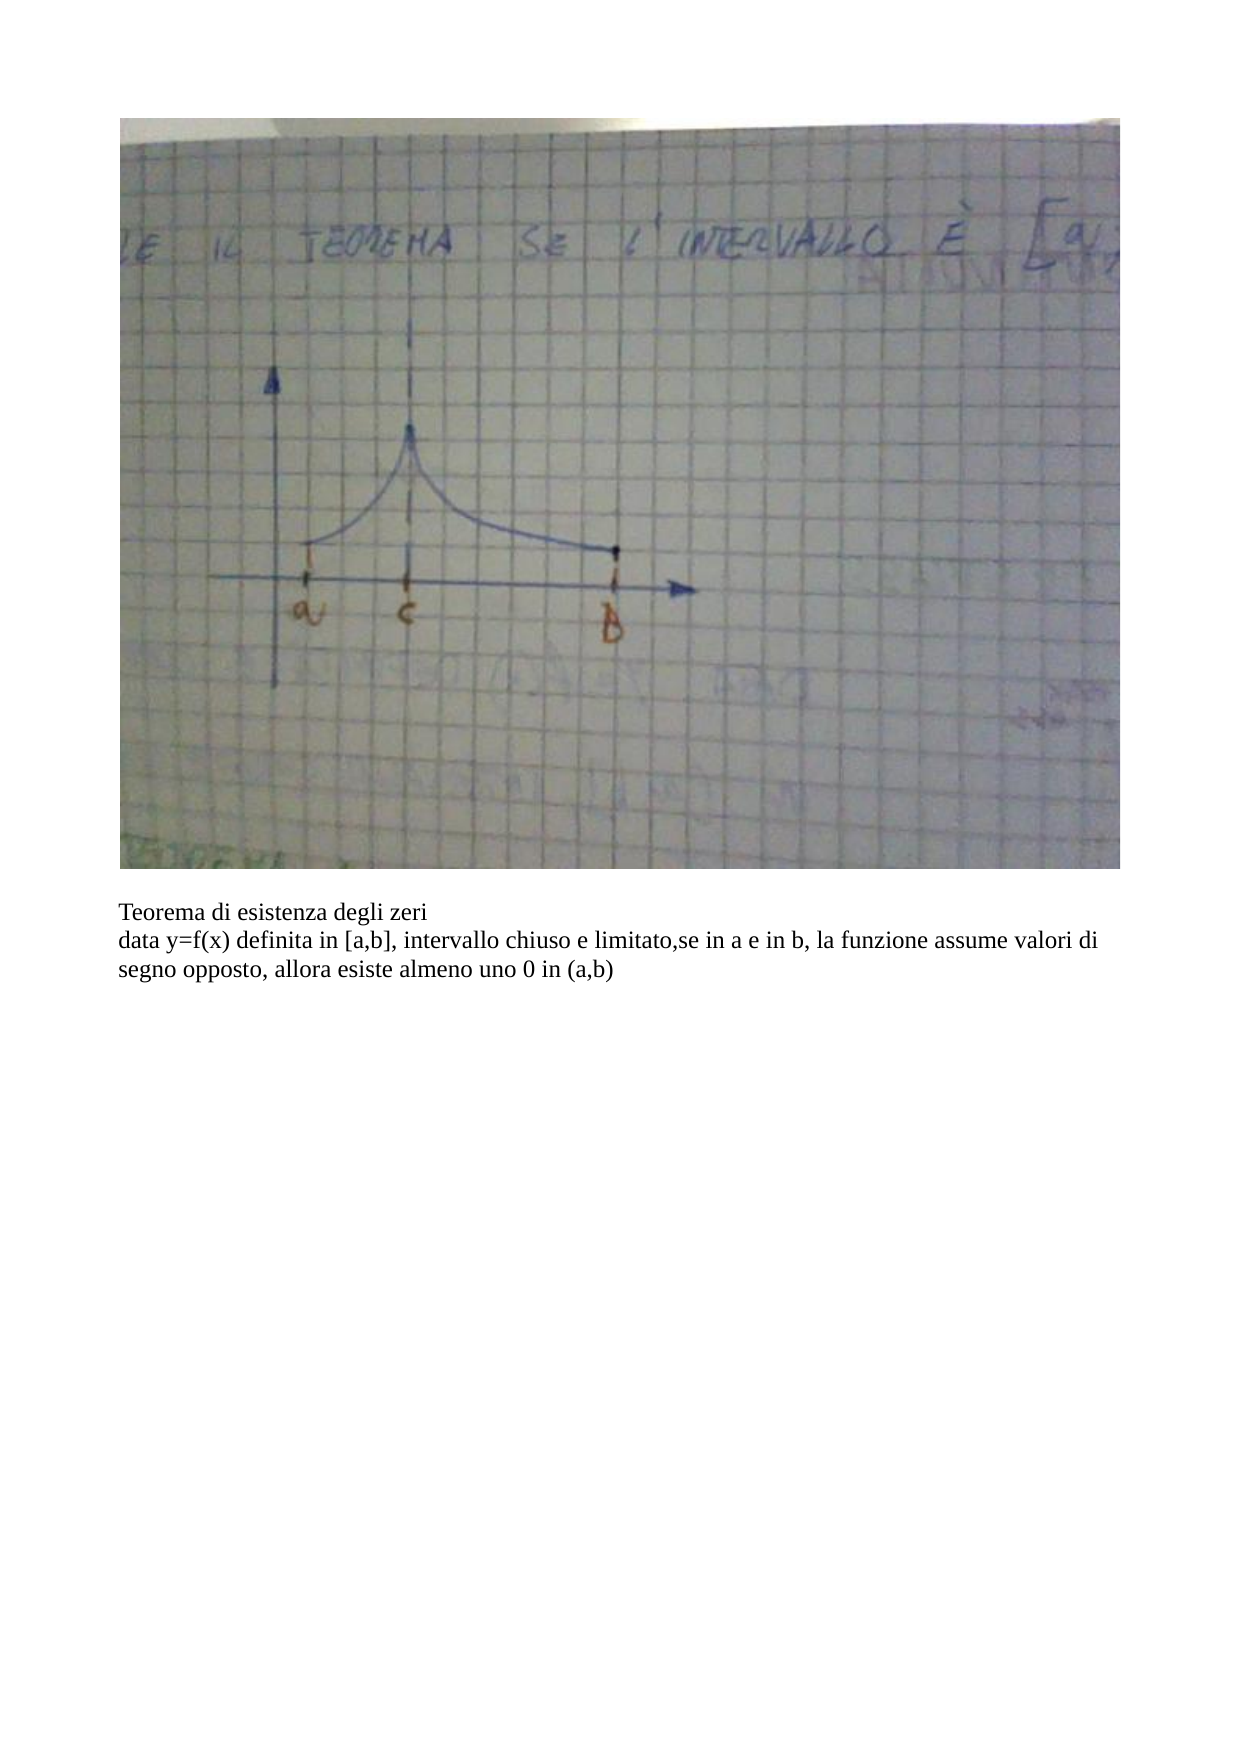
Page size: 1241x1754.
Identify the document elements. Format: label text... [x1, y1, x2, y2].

text Teorema di esistenza degli zeri [118, 897, 1122, 926]
text data y=f(x) definita in [a,b], intervallo chiuso e limitato,se in a e in b, la funzione assume valori di segno opposto, allora esiste almeno uno 0 in (a,b) [118, 926, 1122, 983]
picture [120, 118, 1121, 869]
